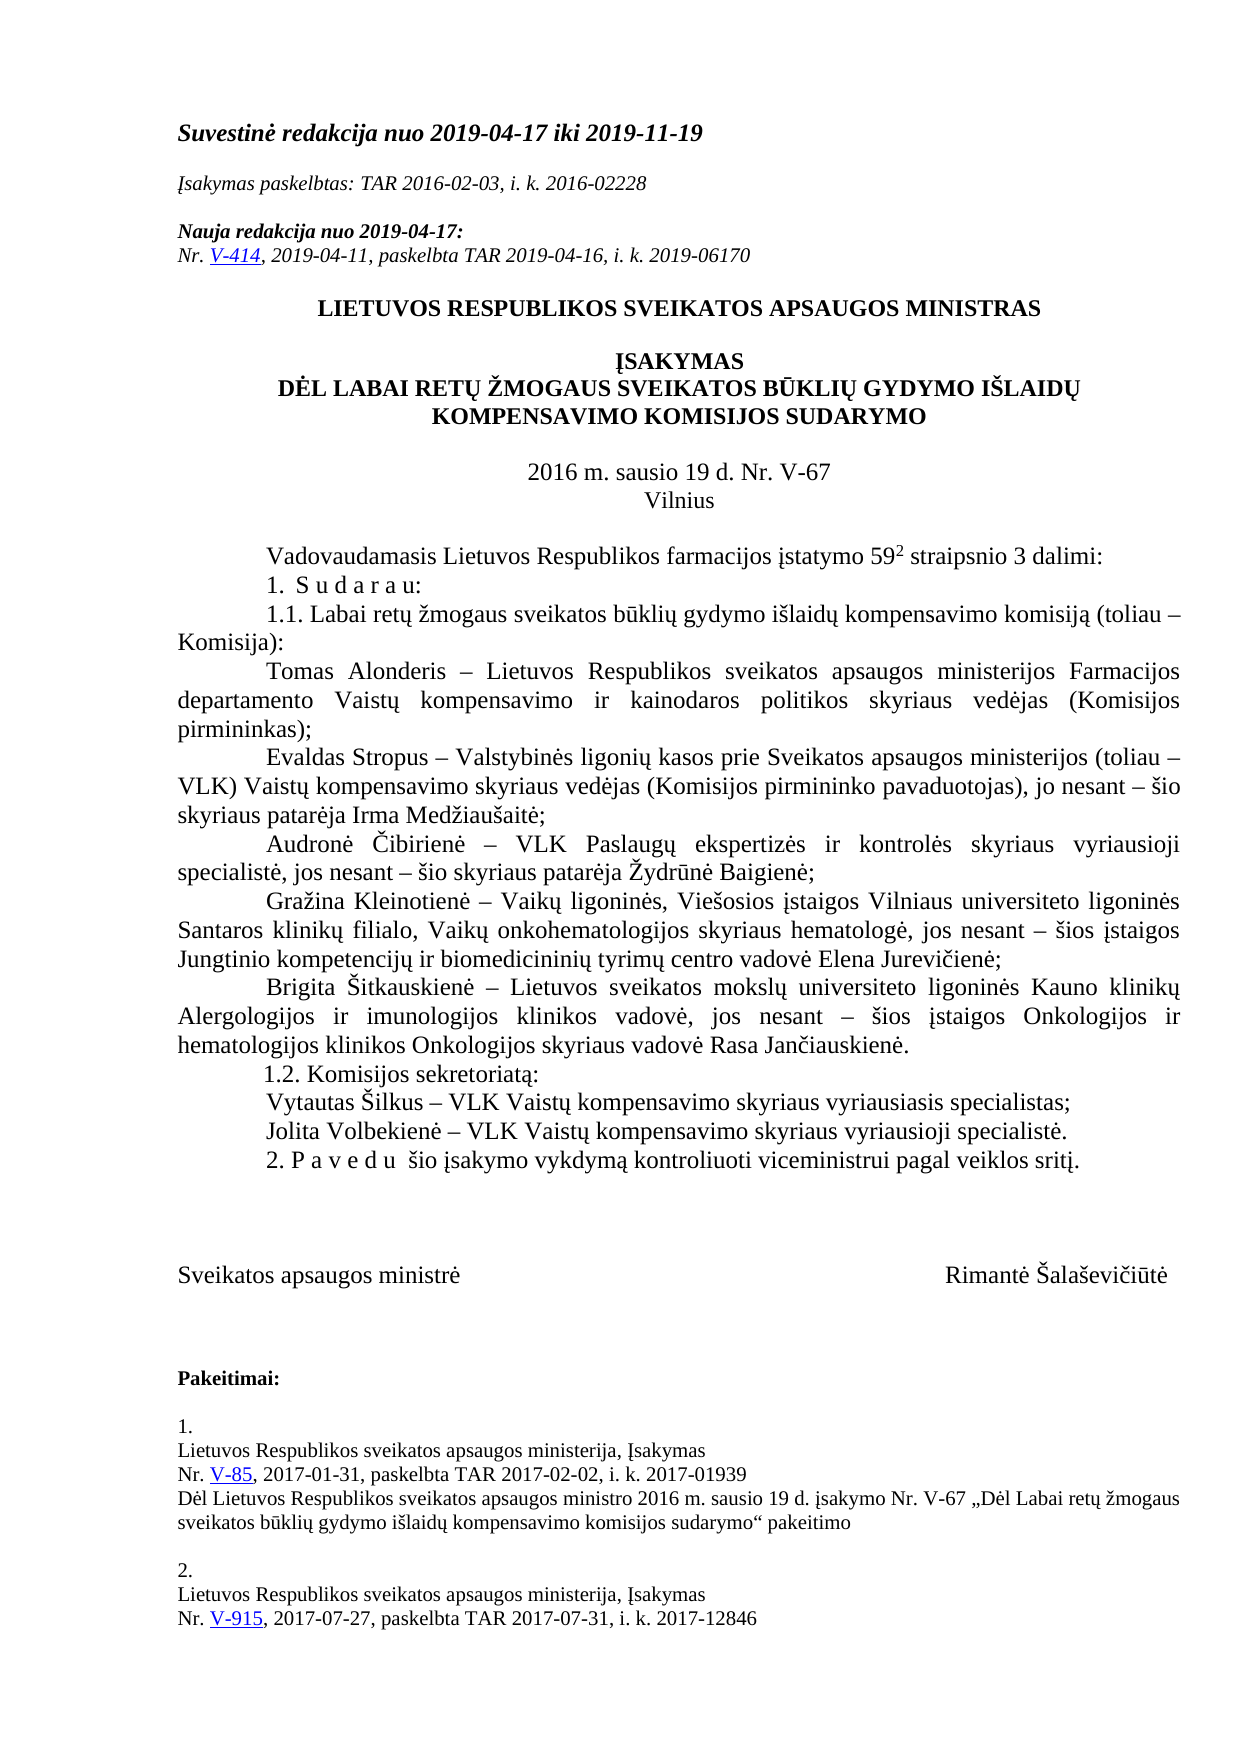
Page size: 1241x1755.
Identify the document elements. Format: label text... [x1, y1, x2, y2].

text Evaldas Stropus – Valstybinės ligonių kasos prie Sveikatos apsaugos ministerijos (toliau – VLK) Vaistų kompensavimo skyriaus vedėjas (Komisijos pirmininko pavaduotojas), jo nesant – šio skyriaus patarėja Irma Medžiaušaitė; [177, 742, 1181, 829]
text Jolita Volbekienė – VLK Vaistų kompensavimo skyriaus vyriausioji specialistė. [266, 1116, 1181, 1145]
text 2. [177, 1558, 1181, 1582]
text 2016 m. sausio 19 d. Nr. V-67 [177, 457, 1181, 486]
text 1.2. Komisijos sekretoriatą: [177, 1059, 1181, 1087]
text Vytautas Šilkus – VLK Vaistų kompensavimo skyriaus vyriausiasis specialistas; [266, 1087, 1181, 1116]
text Nr. V-915, 2017-07-27, paskelbta TAR 2017-07-31, i. k. 2017-12846 [177, 1606, 1181, 1630]
text Sveikatos apsaugos ministrė Rimantė Šalaševičiūtė [177, 1260, 1181, 1289]
text Dėl Lietuvos Respublikos sveikatos apsaugos ministro 2016 m. sausio 19 d. įsakymo Nr. V-67 „Dėl Labai retų žmogaus sveikatos būklių gydymo išlaidų kompensavimo komisijos sudarymo“ pakeitimo [177, 1486, 1181, 1534]
text Nr. V-85, 2017-01-31, paskelbta TAR 2017-02-02, i. k. 2017-01939 [177, 1462, 1181, 1486]
text Lietuvos Respublikos sveikatos apsaugos ministerija, Įsakymas [177, 1438, 1181, 1462]
text Vadovaudamasis Lietuvos Respublikos farmacijos įstatymo 592 straipsnio 3 dalimi: [177, 541, 1181, 570]
text ĮSAKYMAS [177, 347, 1181, 374]
text Pakeitimai: [177, 1366, 1181, 1389]
text Suvestinė redakcija nuo 2019-04-17 iki 2019-11-19 [177, 118, 1181, 147]
text Brigita Šitkauskienė – Lietuvos sveikatos mokslų universiteto ligoninės Kauno klinikų Alergologijos ir imunologijos klinikos vadovė, jos nesant – šios įstaigos Onkologijos ir hematologijos klinikos Onkologijos skyriaus vadovė Rasa Jančiauskienė. [177, 972, 1181, 1059]
text Nauja redakcija nuo 2019-04-17: [177, 219, 1181, 243]
text Nr. V-414, 2019-04-11, paskelbta TAR 2019-04-16, i. k. 2019-06170 [177, 243, 1181, 267]
text Lietuvos Respublikos sveikatos apsaugos ministerija, Įsakymas [177, 1582, 1181, 1606]
text Tomas Alonderis – Lietuvos Respublikos sveikatos apsaugos ministerijos Farmacijos departamento Vaistų kompensavimo ir kainodaros politikos skyriaus vedėjas (Komisijos pirmininkas); [177, 656, 1181, 742]
text 1. S u d a r a u: [252, 570, 1181, 599]
text Vilnius [177, 486, 1181, 513]
text DĖL LABAI RETŲ ŽMOGAUS SVEIKATOS BŪKLIŲ GYDYMO IŠLAIDŲ KOMPENSAVIMO KOMISIJOS SUDARYMO [177, 374, 1181, 429]
text Įsakymas paskelbtas: TAR 2016-02-03, i. k. 2016-02228 [177, 171, 1181, 195]
text 1.1. Labai retų žmogaus sveikatos būklių gydymo išlaidų kompensavimo komisiją (toliau – Komisija): [177, 599, 1181, 656]
text 1. [177, 1414, 1181, 1438]
text Gražina Kleinotienė – Vaikų ligoninės, Viešosios įstaigos Vilniaus universiteto ligoninės Santaros klinikų filialo, Vaikų onkohematologijos skyriaus hematologė, jos nesant – šios įstaigos Jungtinio kompetencijų ir biomedicininių tyrimų centro vadovė Elena Jurevičienė; [177, 886, 1181, 972]
text 2. P a v e d u šio įsakymo vykdymą kontroliuoti viceministrui pagal veiklos sritį. [251, 1145, 1181, 1174]
text Audronė Čibirienė – VLK Paslaugų ekspertizės ir kontrolės skyriaus vyriausioji specialistė, jos nesant – šio skyriaus patarėja Žydrūnė Baigienė; [177, 829, 1181, 886]
text LIETUVOS RESPUBLIKOS SVEIKATOS APSAUGOS MINISTRAS [177, 293, 1181, 321]
